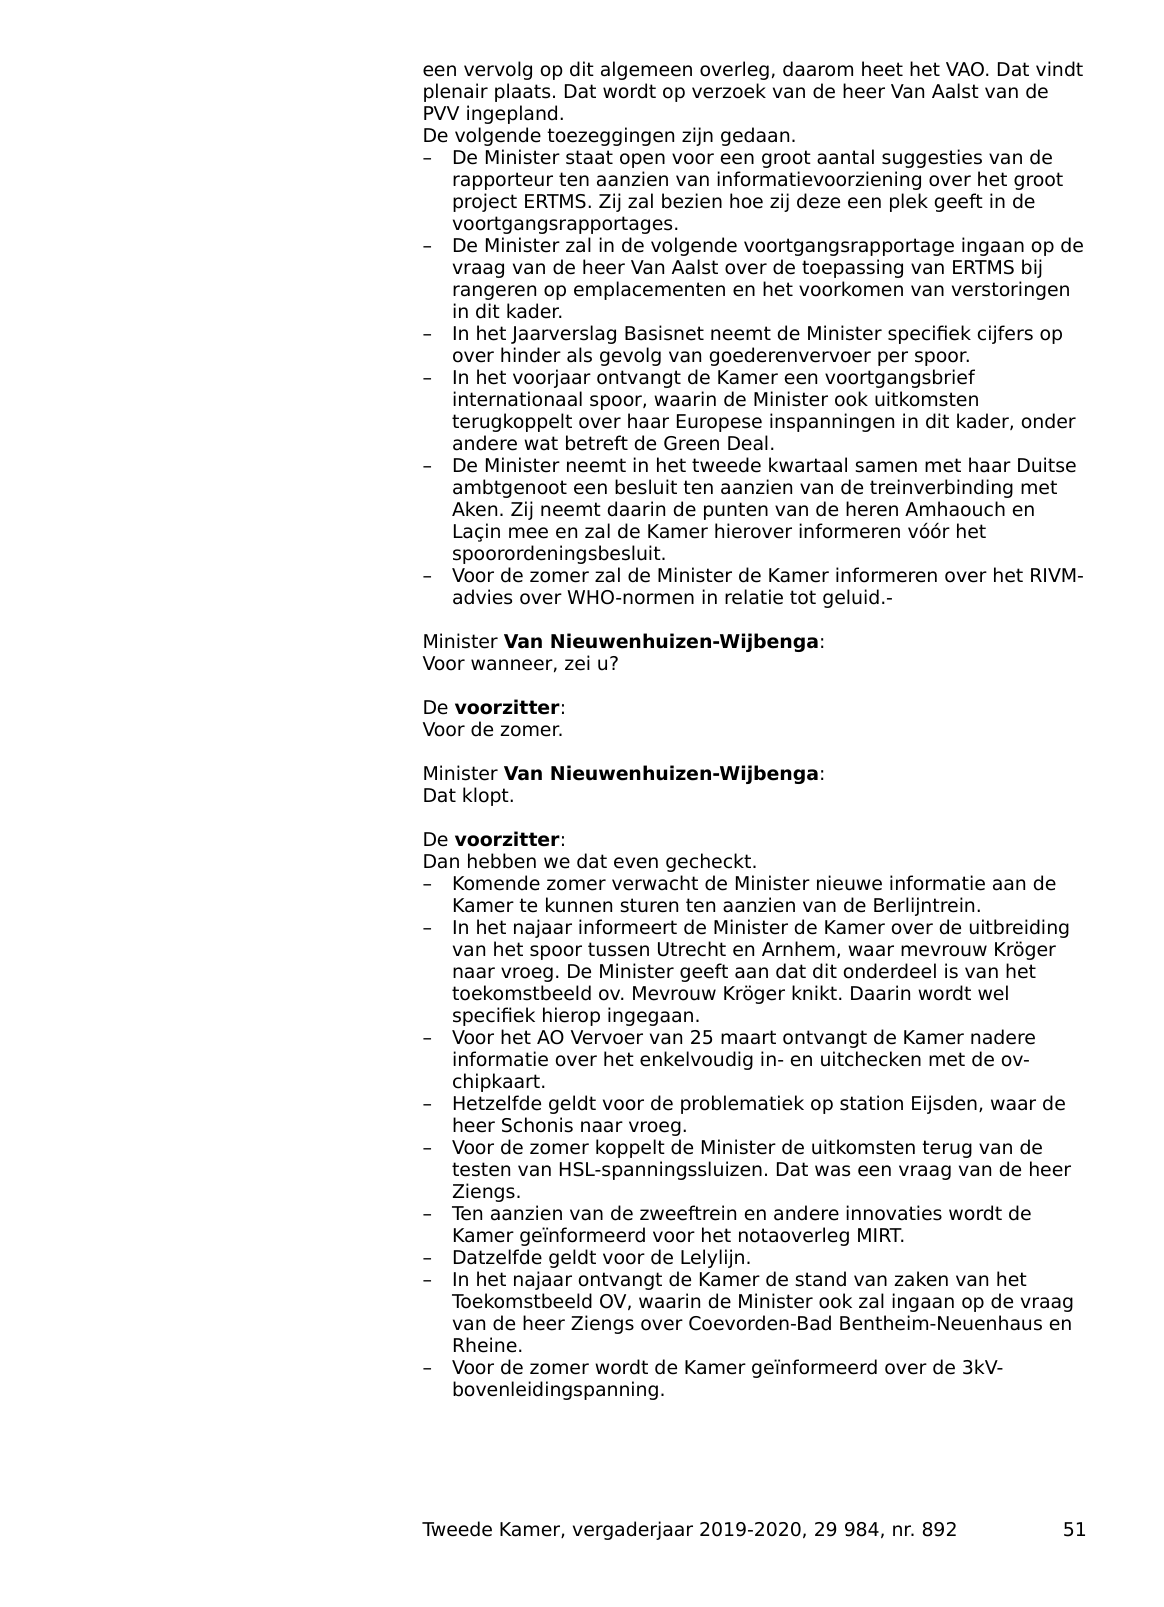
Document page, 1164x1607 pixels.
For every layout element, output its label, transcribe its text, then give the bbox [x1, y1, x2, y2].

text Minister Van Nieuwenhuizen-Wijbenga: [422, 763, 1087, 785]
text Dan hebben we dat even gecheckt. [422, 851, 1087, 873]
text een vervolg op dit algemeen overleg, daarom heet het VAO. Dat vindt plenair plaats. Dat wordt op verzoek van de heer Van Aalst van de PVV ingepland. [422, 59, 1087, 125]
text – In het najaar informeert de Minister de Kamer over de uitbreiding van het spoor tussen Utrecht en Arnhem, waar mevrouw Kröger naar vroeg. De Minister geeft aan dat dit onderdeel is van het toekomstbeeld ov. Mevrouw Kröger knikt. Daarin wordt wel specifiek hierop ingegaan. [422, 917, 1087, 1027]
text Voor de zomer. [422, 719, 1087, 741]
text – Ten aanzien van de zweeftrein en andere innovaties wordt de Kamer geïnformeerd voor het notaoverleg MIRT. [422, 1203, 1087, 1247]
text De volgende toezeggingen zijn gedaan. [422, 125, 1087, 147]
text De voorzitter: [422, 697, 1087, 719]
text – Voor de zomer wordt de Kamer geïnformeerd over de 3kV-bovenleidingspanning. [422, 1357, 1087, 1401]
text – Komende zomer verwacht de Minister nieuwe informatie aan de Kamer te kunnen sturen ten aanzien van de Berlijntrein. [422, 873, 1087, 917]
text – Voor de zomer zal de Minister de Kamer informeren over het RIVM-advies over WHO-normen in relatie tot geluid.- [422, 564, 1087, 608]
text – Datzelfde geldt voor de Lelylijn. [422, 1247, 1087, 1269]
text Dat klopt. [422, 785, 1087, 807]
text – In het najaar ontvangt de Kamer de stand van zaken van het Toekomstbeeld OV, waarin de Minister ook zal ingaan op de vraag van de heer Ziengs over Coevorden-Bad Bentheim-Neuenhaus en Rheine. [422, 1269, 1087, 1357]
text – Hetzelfde geldt voor de problematiek op station Eijsden, waar de heer Schonis naar vroeg. [422, 1093, 1087, 1137]
text – De Minister zal in de volgende voortgangsrapportage ingaan op de vraag van de heer Van Aalst over de toepassing van ERTMS bij rangeren op emplacementen en het voorkomen van verstoringen in dit kader. [422, 235, 1087, 323]
text – In het voorjaar ontvangt de Kamer een voortgangsbrief internationaal spoor, waarin de Minister ook uitkomsten terugkoppelt over haar Europese inspanningen in dit kader, onder andere wat betreft de Green Deal. [422, 367, 1087, 455]
text – De Minister staat open voor een groot aantal suggesties van de rapporteur ten aanzien van informatievoorziening over het groot project ERTMS. Zij zal bezien hoe zij deze een plek geeft in de voortgangsrapportages. [422, 147, 1087, 235]
text – In het Jaarverslag Basisnet neemt de Minister specifiek cijfers op over hinder als gevolg van goederenvervoer per spoor. [422, 323, 1087, 367]
text Minister Van Nieuwenhuizen-Wijbenga: [422, 631, 1087, 653]
text Voor wanneer, zei u? [422, 653, 1087, 675]
text – Voor de zomer koppelt de Minister de uitkomsten terug van de testen van HSL-spanningssluizen. Dat was een vraag van de heer Ziengs. [422, 1137, 1087, 1203]
text – Voor het AO Vervoer van 25 maart ontvangt de Kamer nadere informatie over het enkelvoudig in- en uitchecken met de ov-chipkaart. [422, 1027, 1087, 1093]
text De voorzitter: [422, 829, 1087, 851]
text – De Minister neemt in het tweede kwartaal samen met haar Duitse ambtgenoot een besluit ten aanzien van de treinverbinding met Aken. Zij neemt daarin de punten van de heren Amhaouch en Laçin mee en zal de Kamer hierover informeren vóór het spoorordeningsbesluit. [422, 455, 1087, 564]
